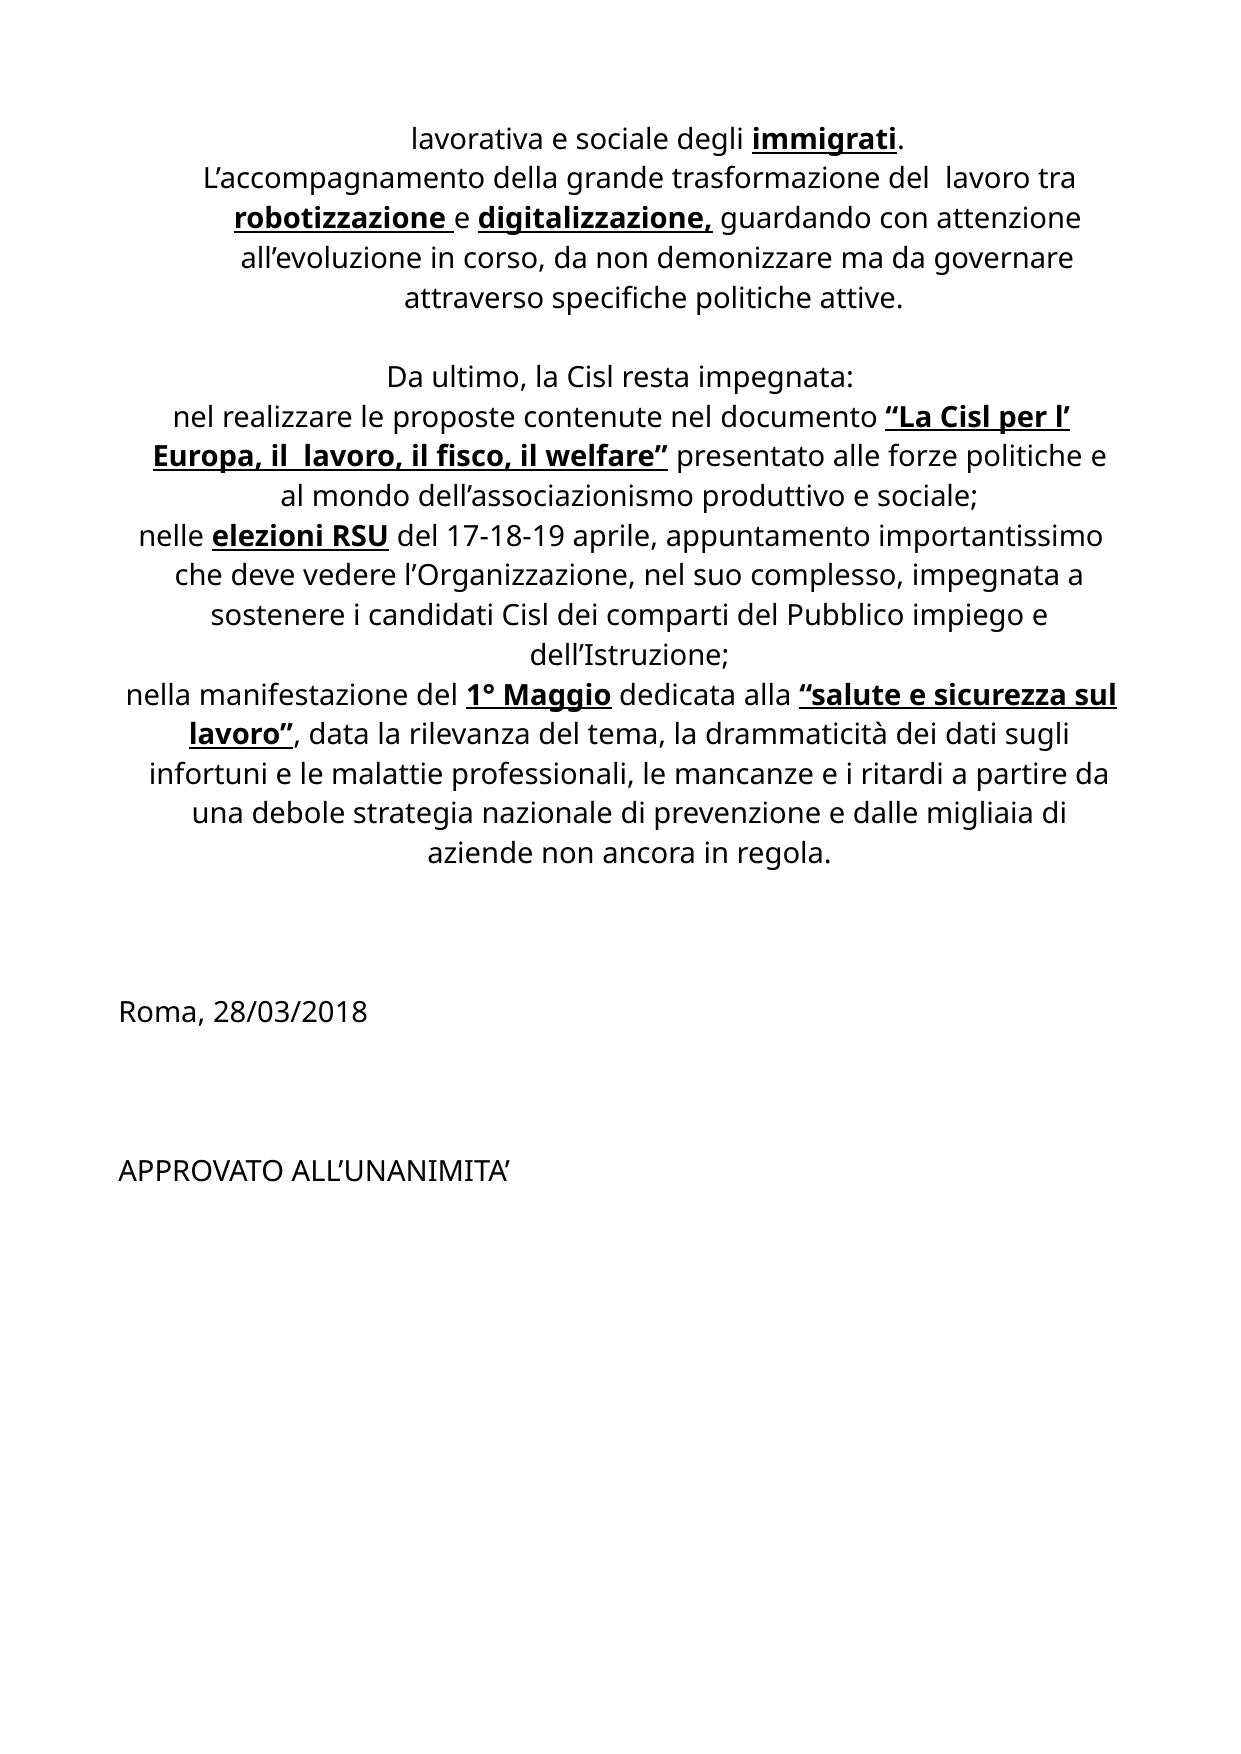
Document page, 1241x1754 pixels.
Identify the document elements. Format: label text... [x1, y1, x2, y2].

text Roma, 28/03/2018 [118, 991, 1122, 1031]
text L’accompagnamento della grande trasformazione del lavoro tra robotizzazione e digitalizzazione, guardando con attenzione all’evoluzione in corso, da non demonizzare ma da governare attraverso specifiche politiche attive. [158, 158, 1122, 317]
text lavorativa e sociale degli immigrati. [158, 118, 1122, 158]
text nel realizzare le proposte contenute nel documento “La Cisl per l’ Europa, il lavoro, il fisco, il welfare” presentato alle forze politiche e al mondo dell’associazionismo produttivo e sociale; [120, 396, 1122, 515]
text APPROVATO ALL’UNANIMITA’ [118, 1150, 1122, 1190]
text nelle elezioni RSU del 17-18-19 aprile, appuntamento importantissimo che deve vedere l’Organizzazione, nel suo complesso, impegnata a sostenere i candidati Cisl dei comparti del Pubblico impiego e dell’Istruzione; [120, 515, 1122, 674]
text nella manifestazione del 1° Maggio dedicata alla “salute e sicurezza sul lavoro”, data la rilevanza del tema, la drammaticità dei dati sugli infortuni e le malattie professionali, le mancanze e i ritardi a partire da una debole strategia nazionale di prevenzione e dalle migliaia di aziende non ancora in regola. [120, 674, 1122, 872]
text Da ultimo, la Cisl resta impegnata: [118, 356, 1122, 396]
